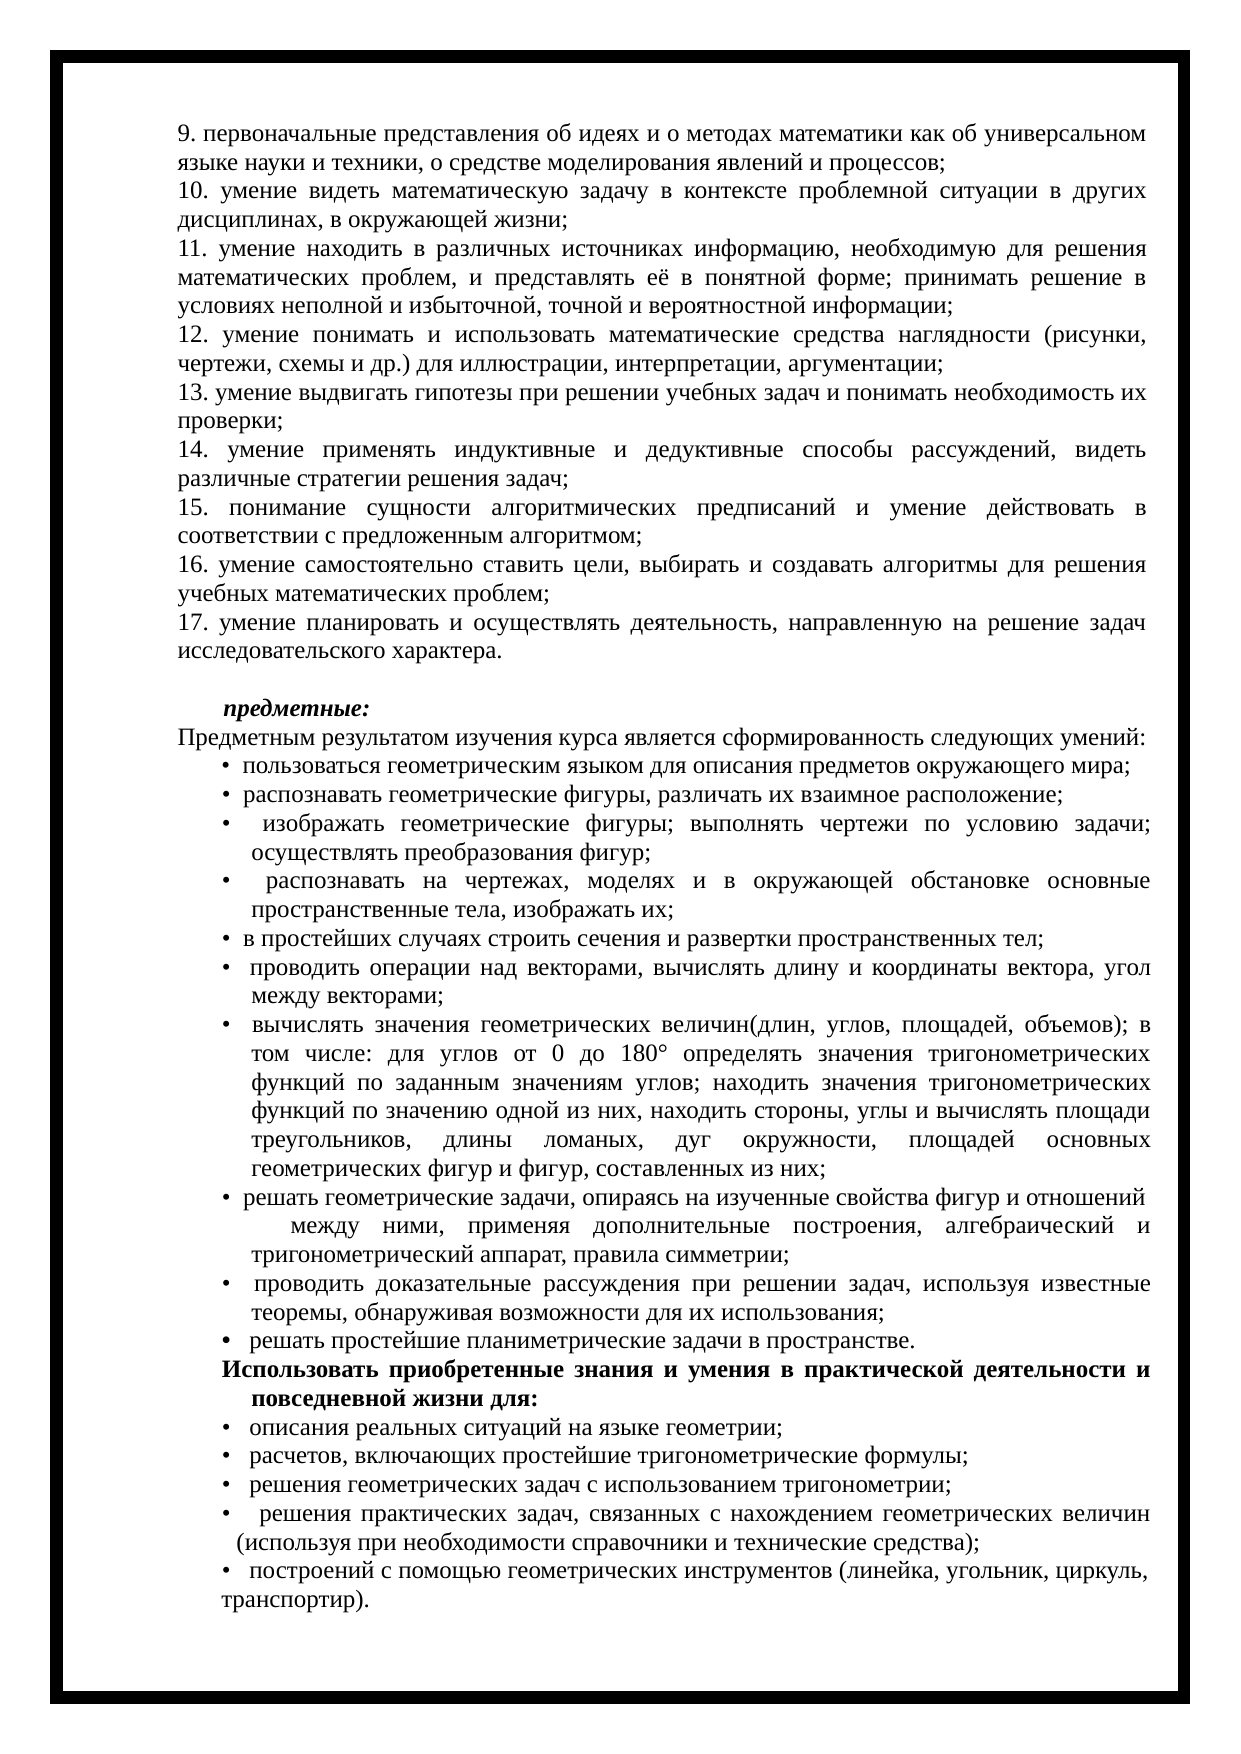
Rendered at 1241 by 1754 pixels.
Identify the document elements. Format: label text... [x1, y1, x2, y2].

text 10. умение видеть математическую задачу в контексте проблемной ситуации в других дисциплинах, в окружающей жизни; [177, 176, 1147, 233]
text • проводить доказательные рассуждения при решении задач, используя известные теоремы, обнаруживая возможности для их использования; [222, 1268, 1152, 1326]
text • построений с помощью геометрических инструментов (линейка, угольник, циркуль, [222, 1556, 1152, 1584]
text 13. умение выдвигать гипотезы при решении учебных задач и понимать необходимость их проверки; [177, 377, 1147, 434]
text • в простейших случаях строить сечения и развертки пространственных тел; [222, 923, 1152, 952]
text • пользоваться геометрическим языком для описания предметов окружающего мира; [177, 751, 1152, 779]
text • решать простейшие планиметрические задачи в пространстве. [222, 1326, 1152, 1354]
text 14. умение применять индуктивные и дедуктивные способы рассуждений, видеть различные стратегии решения задач; [177, 434, 1147, 492]
text • описания реальных ситуаций на языке геометрии; [222, 1412, 1152, 1441]
text • расчетов, включающих простейшие тригонометрические формулы; [222, 1441, 1152, 1469]
text 11. умение находить в различных источниках информацию, необходимую для решения математических проблем, и представлять её в понятной форме; принимать решение в условиях неполной и избыточной, точной и вероятностной информации; [177, 233, 1147, 319]
text Предметным результатом изучения курса является сформированность следующих умений: [177, 722, 1152, 751]
text Использовать приобретенные знания и умения в практической деятельности и повседневной жизни для: [222, 1354, 1152, 1412]
text • проводить операции над векторами, вычислять длину и координаты вектора, угол между векторами; [222, 952, 1152, 1009]
text 15. понимание сущности алгоритмических предписаний и умение действовать в соответствии с предложенным алгоритмом; [177, 492, 1147, 549]
text • распознавать на чертежах, моделях и в окружающей обстановке основные пространственные тела, изображать их; [222, 866, 1152, 923]
text транспортир). [177, 1584, 1152, 1613]
text 12. умение понимать и использовать математические средства наглядности (рисунки, чертежи, схемы и др.) для иллюстрации, интерпретации, аргументации; [177, 319, 1147, 377]
text 17. умение планировать и осуществлять деятельность, направленную на решение задач исследовательского характера. [177, 607, 1147, 664]
text предметные: [223, 693, 1152, 722]
text 16. умение самостоятельно ставить цели, выбирать и создавать алгоритмы для решения учебных математических проблем; [177, 549, 1147, 607]
text • решать геометрические задачи, опираясь на изученные свойства фигур и отношений [222, 1182, 1152, 1211]
text между ними, применяя дополнительные построения, алгебраический и тригонометрический аппарат, правила симметрии; [222, 1211, 1152, 1268]
text 9. первоначальные представления об идеях и о методах математики как об универсальном языке науки и техники, о средстве моделирования явлений и процессов; [177, 118, 1147, 176]
text • распознавать геометрические фигуры, различать их взаимное расположение; [222, 779, 1152, 808]
text • изображать геометрические фигуры; выполнять чертежи по условию задачи; осуществлять преобразования фигур; [222, 808, 1152, 866]
text • вычислять значения геометрических величин(длин, углов, площадей, объемов); в том числе: для углов от 0 до 180° определять значения тригонометрических функций по заданным значениям углов; находить значения тригонометрических функций по значению одной из них, находить стороны, углы и вычислять площади треугольников, длины ломаных, дуг окружности, площадей основных геометрических фигур и фигур, составленных из них; [222, 1009, 1152, 1182]
text • решения геометрических задач с использованием тригонометрии; [222, 1469, 1152, 1498]
text • решения практических задач, связанных с нахождением геометрических величин (используя при необходимости справочники и технические средства); [222, 1498, 1152, 1556]
